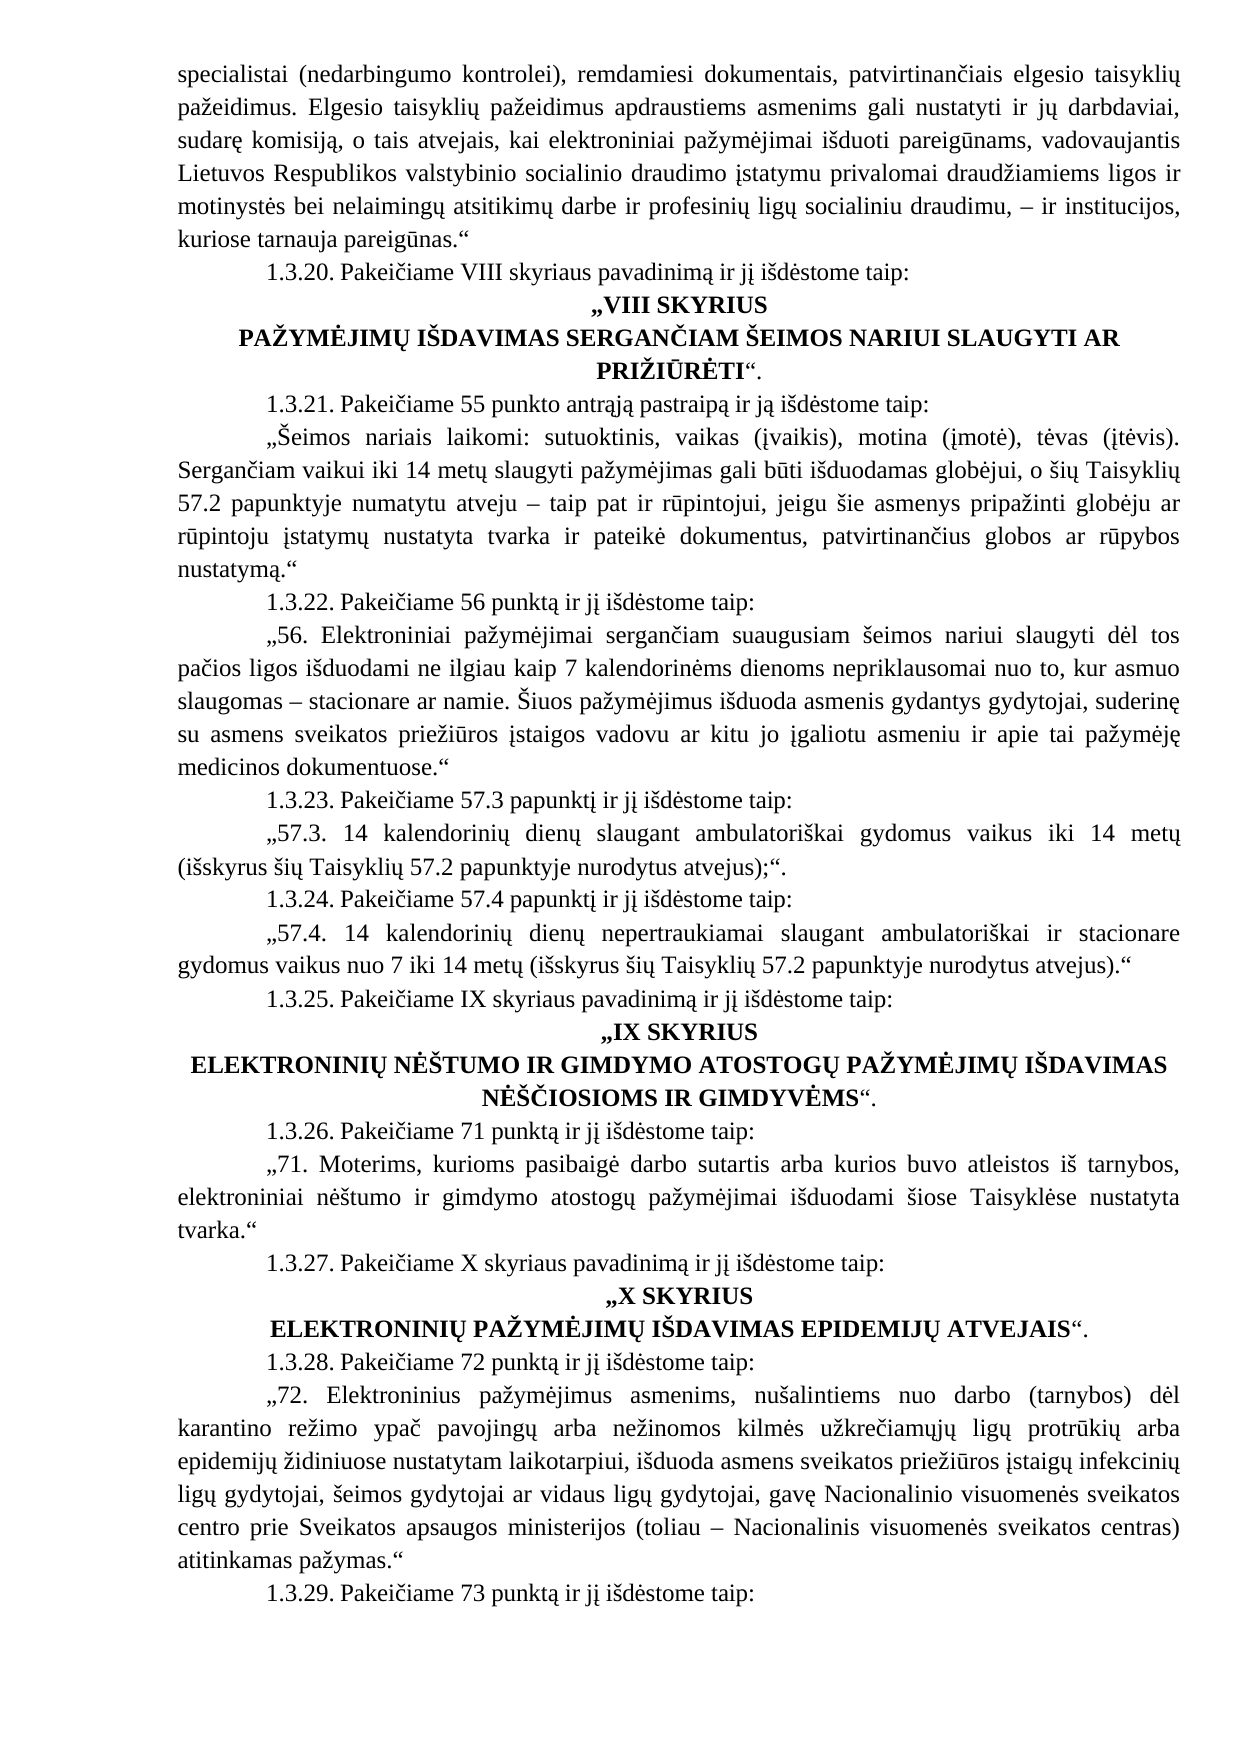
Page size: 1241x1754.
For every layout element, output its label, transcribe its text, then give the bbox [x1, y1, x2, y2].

text 1.3.26. Pakeičiame 71 punktą ir jį išdėstome taip: [177, 1116, 1181, 1144]
text „56. Elektroniniai pažymėjimai sergančiam suaugusiam šeimos nariui slaugyti dėl tos pačios ligos išduodami ne ilgiau kaip 7 kalendorinėms dienoms nepriklausomai nuo to, kur asmuo slaugomas – stacionare ar namie. Šiuos pažymėjimus išduoda asmenis gydantys gydytojai, suderinę su asmens sveikatos priežiūros įstaigos vadovu ar kitu jo įgaliotu asmeniu ir apie tai pažymėję medicinos dokumentuose.“ [177, 620, 1181, 781]
text „57.4. 14 kalendorinių dienų nepertraukiamai slaugant ambulatoriškai ir stacionare gydomus vaikus nuo 7 iki 14 metų (išskyrus šių Taisyklių 57.2 papunktyje nurodytus atvejus).“ [177, 918, 1181, 979]
text PAŽYMĖJIMŲ IŠDAVIMAS SERGANČIAM ŠEIMOS NARIUI SLAUGYTI AR PRIŽIŪRĖTI“. [177, 323, 1181, 385]
text 1.3.28. Pakeičiame 72 punktą ir jį išdėstome taip: [177, 1347, 1181, 1376]
text 1.3.25. Pakeičiame IX skyriaus pavadinimą ir jį išdėstome taip: [177, 984, 1181, 1012]
text 1.3.21. Pakeičiame 55 punkto antrąją pastraipą ir ją išdėstome taip: [177, 389, 1181, 418]
text ELEKTRONINIŲ NĖŠTUMO IR GIMDYMO ATOSTOGŲ PAŽYMĖJIMŲ IŠDAVIMAS NĖŠČIOSIOMS IR GIMDYVĖMS“. [177, 1050, 1181, 1111]
text „X SKYRIUS [177, 1281, 1181, 1309]
text 1.3.23. Pakeičiame 57.3 papunktį ir jį išdėstome taip: [177, 786, 1181, 814]
text „71. Moterims, kurioms pasibaigė darbo sutartis arba kurios buvo atleistos iš tarnybos, elektroniniai nėštumo ir gimdymo atostogų pažymėjimai išduodami šiose Taisyklėse nustatyta tvarka.“ [177, 1149, 1181, 1243]
text „VIII SKYRIUS [177, 290, 1181, 319]
text 1.3.27. Pakeičiame X skyriaus pavadinimą ir jį išdėstome taip: [177, 1248, 1181, 1277]
text 1.3.24. Pakeičiame 57.4 papunktį ir jį išdėstome taip: [177, 884, 1181, 913]
text 1.3.29. Pakeičiame 73 punktą ir jį išdėstome taip: [177, 1578, 1181, 1607]
text „Šeimos nariais laikomi: sutuoktinis, vaikas (įvaikis), motina (įmotė), tėvas (įtėvis). Sergančiam vaikui iki 14 metų slaugyti pažymėjimas gali būti išduodamas globėjui, o šių Taisyklių 57.2 papunktyje numatytu atveju – taip pat ir rūpintojui, jeigu šie asmenys pripažinti globėju ar rūpintoju įstatymų nustatyta tvarka ir pateikė dokumentus, patvirtinančius globos ar rūpybos nustatymą.“ [177, 422, 1181, 583]
text 1.3.22. Pakeičiame 56 punktą ir jį išdėstome taip: [177, 587, 1181, 616]
text specialistai (nedarbingumo kontrolei), remdamiesi dokumentais, patvirtinančiais elgesio taisyklių pažeidimus. Elgesio taisyklių pažeidimus apdraustiems asmenims gali nustatyti ir jų darbdaviai, sudarę komisiją, o tais atvejais, kai elektroniniai pažymėjimai išduoti pareigūnams, vadovaujantis Lietuvos Respublikos valstybinio socialinio draudimo įstatymu privalomai draudžiamiems ligos ir motinystės bei nelaimingų atsitikimų darbe ir profesinių ligų socialiniu draudimu, – ir institucijos, kuriose tarnauja pareigūnas.“ [177, 59, 1181, 253]
text „IX SKYRIUS [177, 1017, 1181, 1045]
text „57.3. 14 kalendorinių dienų slaugant ambulatoriškai gydomus vaikus iki 14 metų (išskyrus šių Taisyklių 57.2 papunktyje nurodytus atvejus);“. [177, 818, 1181, 880]
text 1.3.20. Pakeičiame VIII skyriaus pavadinimą ir jį išdėstome taip: [177, 257, 1181, 286]
text ELEKTRONINIŲ PAŽYMĖJIMŲ IŠDAVIMAS EPIDEMIJŲ ATVEJAIS“. [177, 1314, 1181, 1343]
text „72. Elektroninius pažymėjimus asmenims, nušalintiems nuo darbo (tarnybos) dėl karantino režimo ypač pavojingų arba nežinomos kilmės užkrečiamųjų ligų protrūkių arba epidemijų židiniuose nustatytam laikotarpiui, išduoda asmens sveikatos priežiūros įstaigų infekcinių ligų gydytojai, šeimos gydytojai ar vidaus ligų gydytojai, gavę Nacionalinio visuomenės sveikatos centro prie Sveikatos apsaugos ministerijos (toliau – Nacionalinis visuomenės sveikatos centras) atitinkamas pažymas.“ [177, 1380, 1181, 1574]
